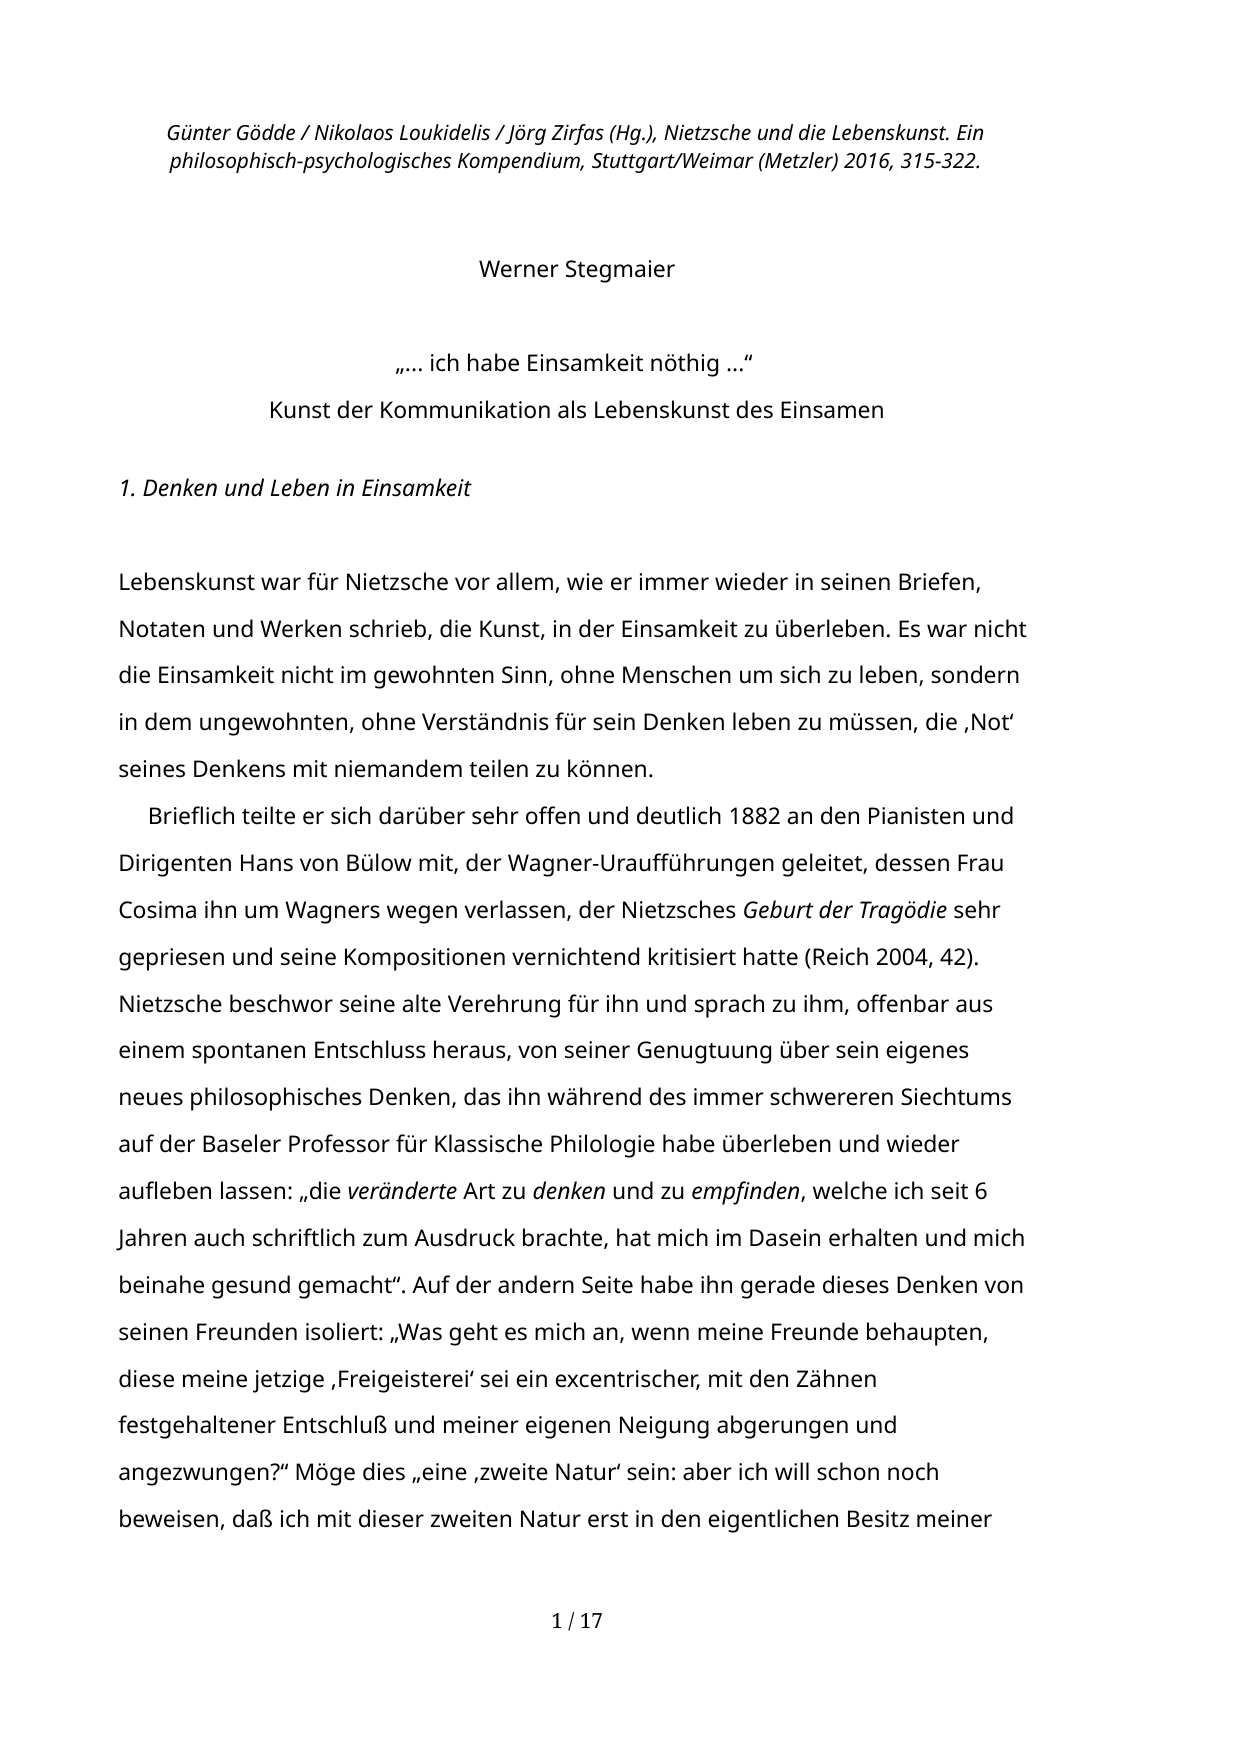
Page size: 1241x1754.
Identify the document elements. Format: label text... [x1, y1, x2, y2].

text 1. Denken und Leben in Einsamkeit [118, 472, 1036, 503]
text Brieflich teilte er sich darüber sehr offen und deutlich 1882 an den Pianisten und Dirigenten Hans von Bülow mit, der Wagner-Uraufführungen geleitet, dessen Frau Cosima ihn um Wagners wegen verlassen, der Nietzsches Geburt der Tragödie sehr gepriesen und seine Kompositionen vernichtend kritisiert hatte (Reich 2004, 42). Nietzsche beschwor seine alte Verehrung für ihn und sprach zu ihm, offenbar aus einem spontanen Entschluss heraus, von seiner Genugtuung über sein eigenes neues philosophisches Denken, das ihn während des immer schwereren Siechtums auf der Baseler Professor für Klassische Philologie habe überleben und wieder aufleben lassen: „die veränderte Art zu denken und zu empfinden, welche ich seit 6 Jahren auch schriftlich zum Ausdruck brachte, hat mich im Dasein erhalten und mich beinahe gesund gemacht“. Auf der andern Seite habe ihn gerade dieses Denken von seinen Freunden isoliert: „Was geht es mich an, wenn meine Freunde behaupten, diese meine jetzige ,Freigeisterei‘ sei ein excentrischer, mit den Zähnen festgehaltener Entschluß und meiner eigenen Neigung abgerungen und angezwungen?“ Möge dies „eine ,zweite Natur‘ sein: aber ich will schon noch beweisen, daß ich mit dieser zweiten Natur erst in den eigentlichen Besitz meiner [118, 800, 1036, 1534]
text Werner Stegmaier [118, 253, 1036, 284]
text Günter Gödde / Nikolaos Loukidelis / Jörg Zirfas (Hg.), Nietzsche und die Lebenskunst. Ein philosophisch-psychologisches Kompendium, Stuttgart/Weimar (Metzler) 2016, 315-322. [118, 118, 1036, 175]
text „... ich habe Einsamkeit nöthig ...“ [118, 347, 1036, 378]
text Lebenskunst war für Nietzsche vor allem, wie er immer wieder in seinen Briefen, Notaten und Werken schrieb, die Kunst, in der Einsamkeit zu überleben. Es war nicht die Einsamkeit nicht im gewohnten Sinn, ohne Menschen um sich zu leben, sondern in dem ungewohnten, ohne Verständnis für sein Denken leben zu müssen, die ,Not‘ seines Denkens mit niemandem teilen zu können. [118, 566, 1036, 784]
text Kunst der Kommunikation als Lebenskunst des Einsamen [118, 394, 1036, 425]
